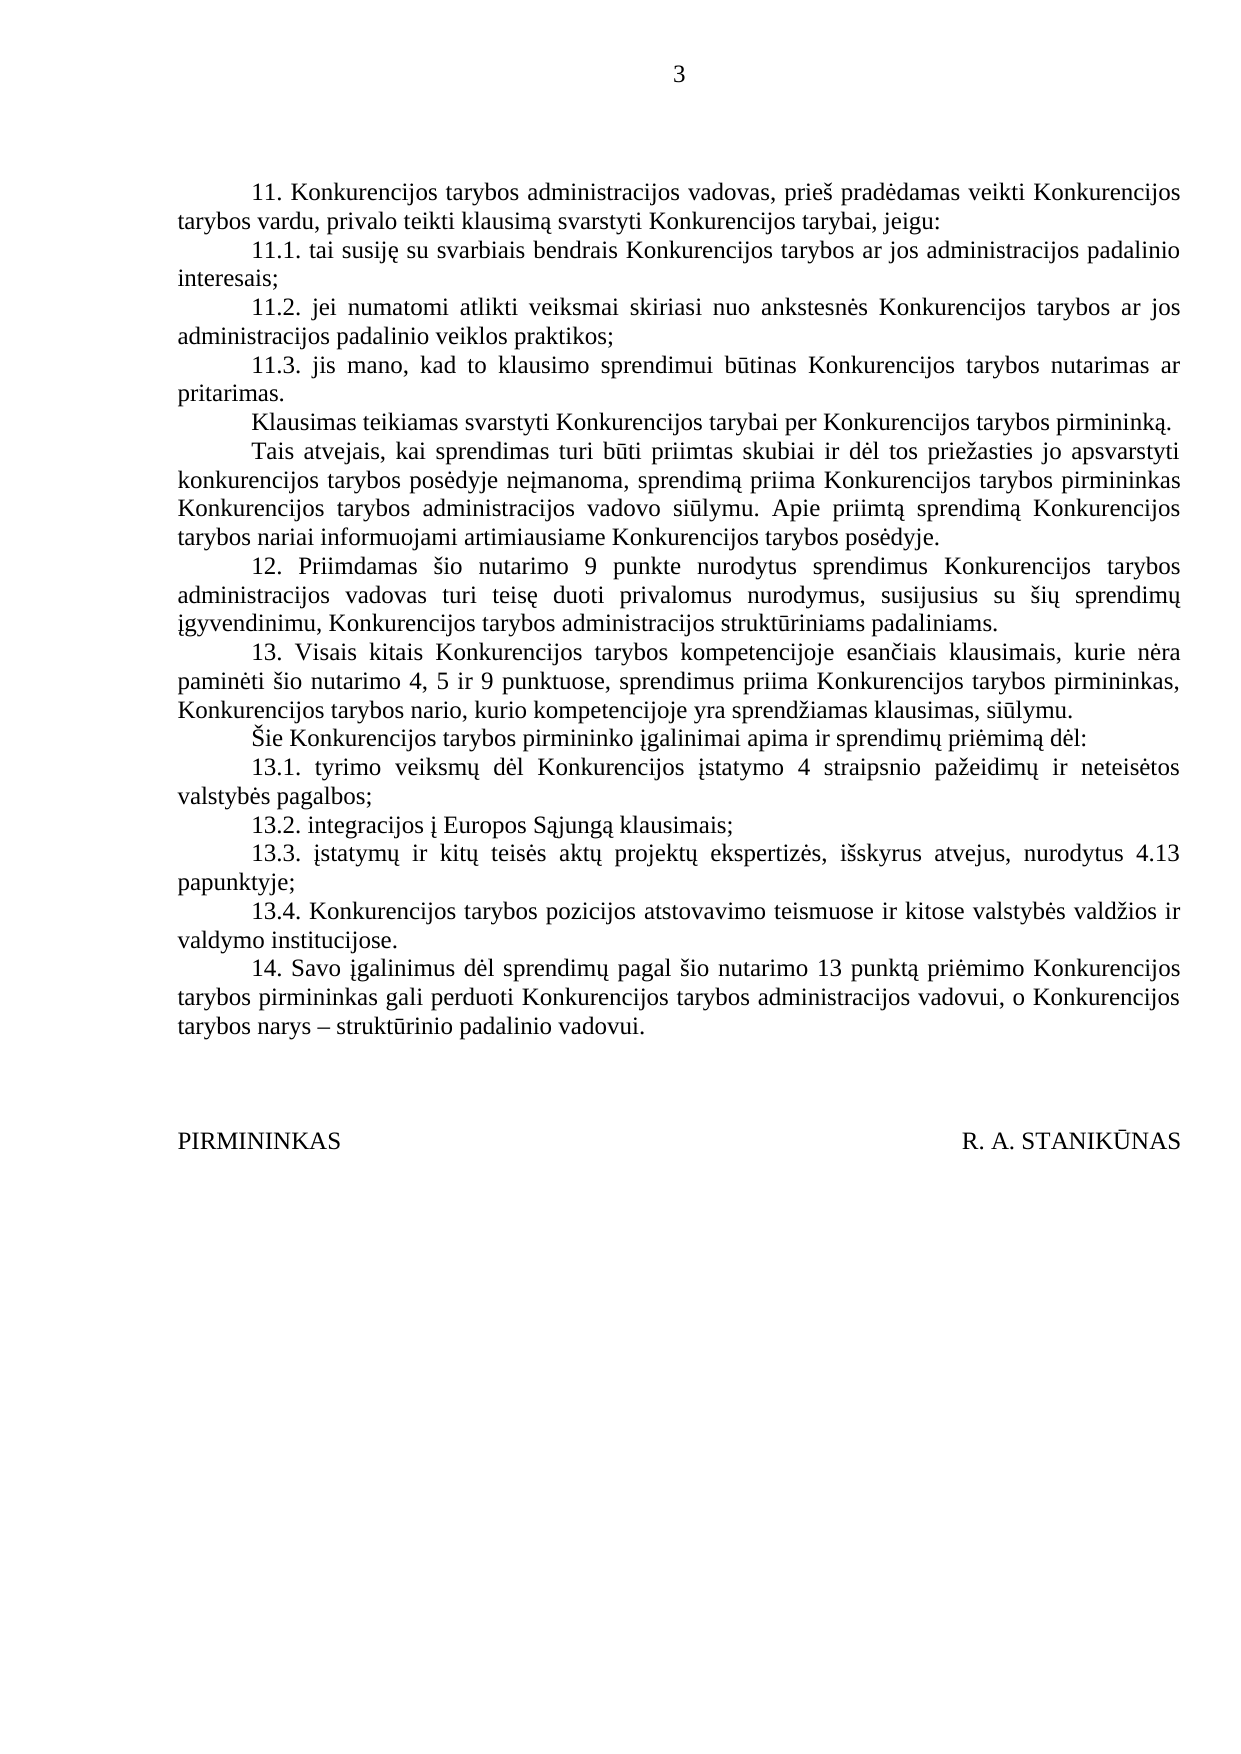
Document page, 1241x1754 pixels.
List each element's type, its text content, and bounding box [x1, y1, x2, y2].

text 13. Visais kitais Konkurencijos tarybos kompetencijoje esančiais klausimais, kurie nėra paminėti šio nutarimo 4, 5 ir 9 punktuose, sprendimus priima Konkurencijos tarybos pirmininkas, Konkurencijos tarybos nario, kurio kompetencijoje yra sprendžiamas klausimas, siūlymu. [177, 637, 1181, 723]
text 11. Konkurencijos tarybos administracijos vadovas, prieš pradėdamas veikti Konkurencijos tarybos vardu, privalo teikti klausimą svarstyti Konkurencijos tarybai, jeigu: [177, 177, 1181, 235]
text 11.3. jis mano, kad to klausimo sprendimui būtinas Konkurencijos tarybos nutarimas ar pritarimas. [177, 350, 1181, 407]
text Klausimas teikiamas svarstyti Konkurencijos tarybai per Konkurencijos tarybos pirmininką. [177, 407, 1181, 436]
text 12. Priimdamas šio nutarimo 9 punkte nurodytus sprendimus Konkurencijos tarybos administracijos vadovas turi teisę duoti privalomus nurodymus, susijusius su šių sprendimų įgyvendinimu, Konkurencijos tarybos administracijos struktūriniams padaliniams. [177, 551, 1181, 637]
text 11.2. jei numatomi atlikti veiksmai skiriasi nuo ankstesnės Konkurencijos tarybos ar jos administracijos padalinio veiklos praktikos; [177, 292, 1181, 350]
text PIRMININKAS R. A. STANIKŪNAS [177, 1126, 1181, 1155]
text Šie Konkurencijos tarybos pirmininko įgalinimai apima ir sprendimų priėmimą dėl: [177, 723, 1181, 752]
text Tais atvejais, kai sprendimas turi būti priimtas skubiai ir dėl tos priežasties jo apsvarstyti konkurencijos tarybos posėdyje neįmanoma, sprendimą priima Konkurencijos tarybos pirmininkas Konkurencijos tarybos administracijos vadovo siūlymu. Apie priimtą sprendimą Konkurencijos tarybos nariai informuojami artimiausiame Konkurencijos tarybos posėdyje. [177, 436, 1181, 551]
text 13.1. tyrimo veiksmų dėl Konkurencijos įstatymo 4 straipsnio pažeidimų ir neteisėtos valstybės pagalbos; [177, 752, 1181, 810]
text 13.4. Konkurencijos tarybos pozicijos atstovavimo teismuose ir kitose valstybės valdžios ir valdymo institucijose. [177, 896, 1181, 953]
text 11.1. tai susiję su svarbiais bendrais Konkurencijos tarybos ar jos administracijos padalinio interesais; [177, 235, 1181, 292]
text 13.3. įstatymų ir kitų teisės aktų projektų ekspertizės, išskyrus atvejus, nurodytus 4.13 papunktyje; [177, 838, 1181, 896]
text 13.2. integracijos į Europos Sąjungą klausimais; [177, 810, 1181, 838]
text 14. Savo įgalinimus dėl sprendimų pagal šio nutarimo 13 punktą priėmimo Konkurencijos tarybos pirmininkas gali perduoti Konkurencijos tarybos administracijos vadovui, o Konkurencijos tarybos narys – struktūrinio padalinio vadovui. [177, 953, 1181, 1040]
